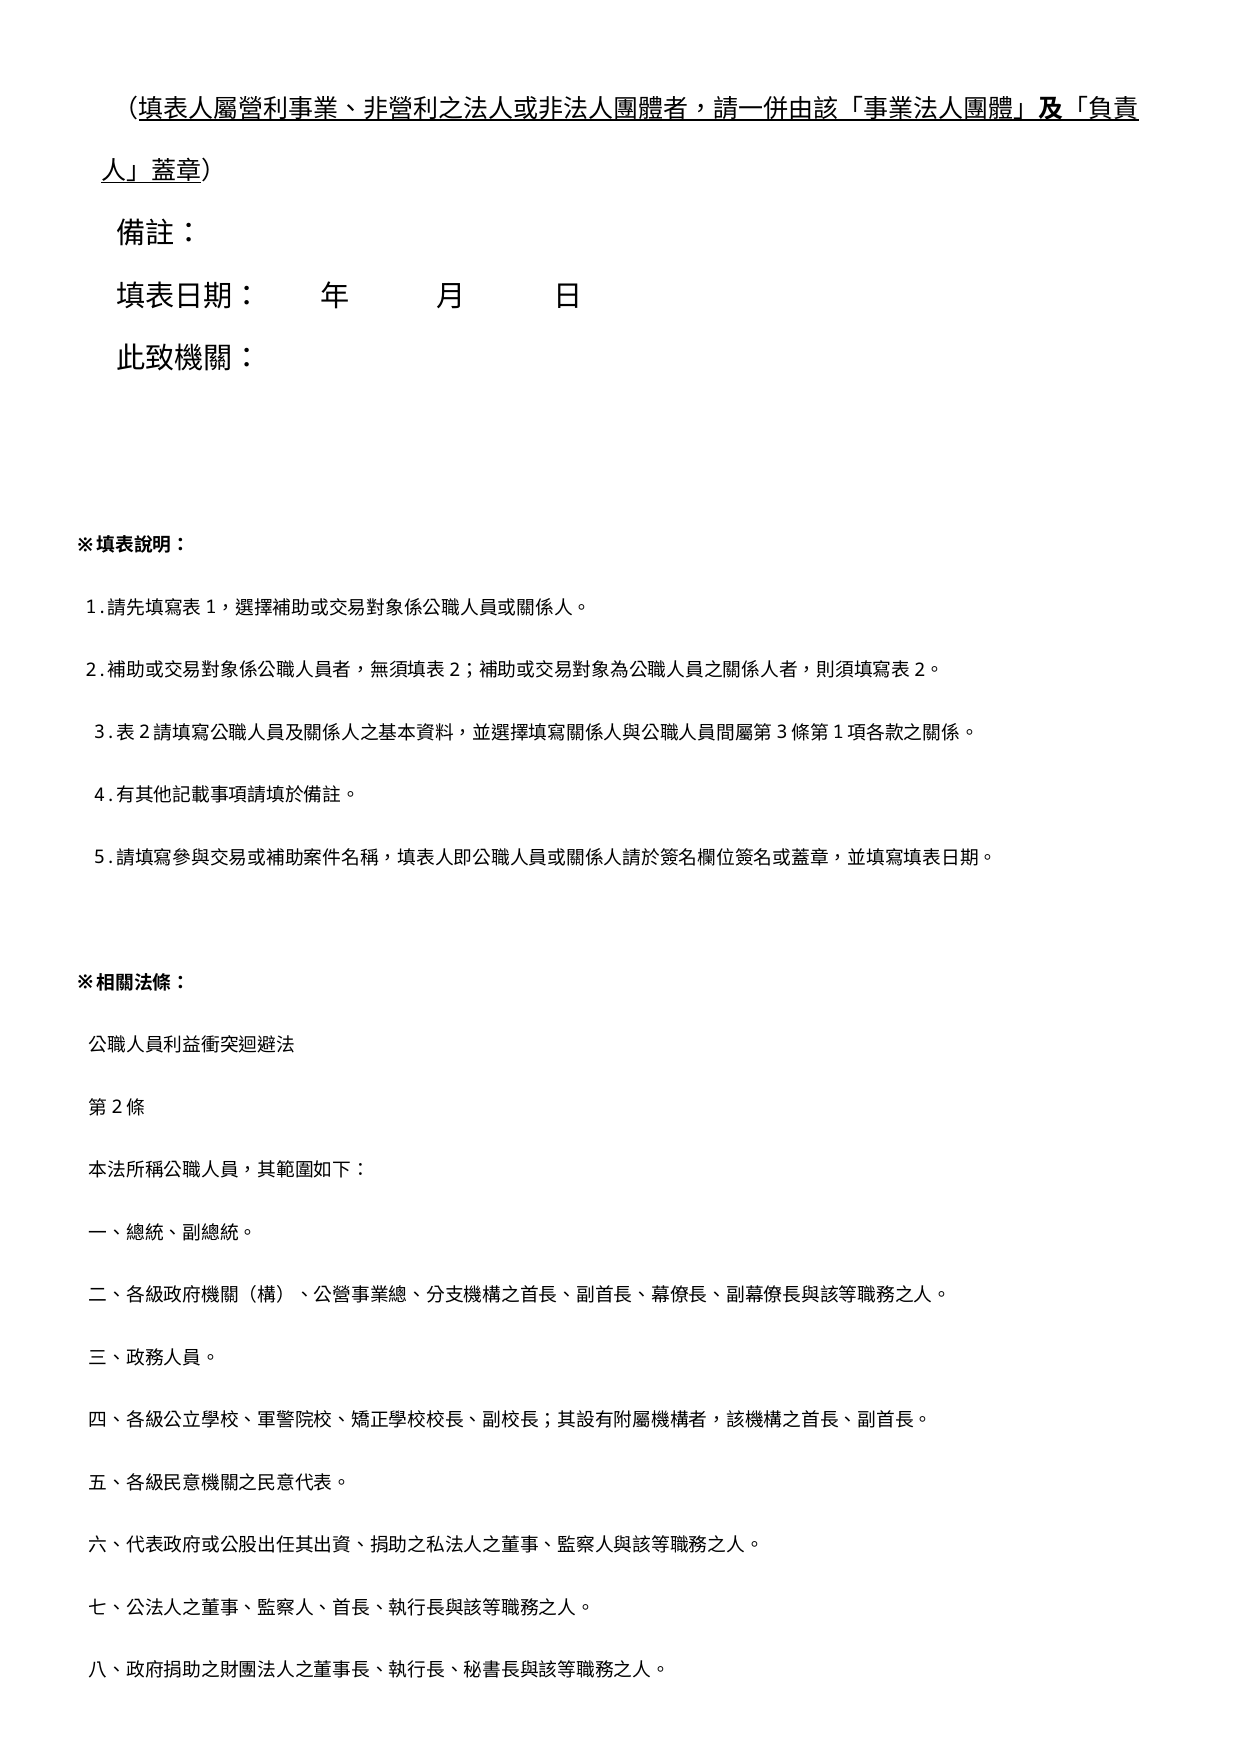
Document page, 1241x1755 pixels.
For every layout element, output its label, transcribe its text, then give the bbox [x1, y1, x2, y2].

text ※填表說明： [74, 502, 1152, 564]
text 第2條 [89, 1064, 1152, 1127]
text 4.有其他記載事項請填於備註。 [15, 752, 1240, 814]
text 五、各級民意機關之民意代表。 [89, 1439, 1152, 1502]
text 四、各級公立學校、軍警院校、矯正學校校長、副校長；其設有附屬機構者，該機構之首長、副首長。 [89, 1377, 1152, 1439]
text ※相關法條： [74, 939, 1240, 1002]
text 填表日期： 年 月 日 [101, 252, 1152, 314]
text 八、政府捐助之財團法人之董事長、執行長、秘書長與該等職務之人。 [89, 1627, 1152, 1689]
text 一、總統、副總統。 [89, 1189, 1152, 1252]
text 三、政務人員。 [89, 1314, 1152, 1377]
text 六、代表政府或公股出任其出資、捐助之私法人之董事、監察人與該等職務之人。 [89, 1502, 1152, 1564]
text 2.補助或交易對象係公職人員者，無須填表2；補助或交易對象為公職人員之關係人者，則須填寫表2。 [74, 627, 1240, 689]
text 1.請先填寫表1，選擇補助或交易對象係公職人員或關係人。 [74, 564, 1240, 627]
text 5.請填寫參與交易或補助案件名稱，填表人即公職人員或關係人請於簽名欄位簽名或蓋章，並填寫填表日期。 [15, 814, 1240, 877]
text 此致機關： [101, 314, 1152, 377]
text 本法所稱公職人員，其範圍如下： [89, 1127, 1152, 1189]
text （填表人屬營利事業、非營利之法人或非法人團體者，請一併由該「事業法人團體」及「負責人」蓋章） [101, 64, 1152, 189]
text 二、各級政府機關（構）、公營事業總、分支機構之首長、副首長、幕僚長、副幕僚長與該等職務之人。 [89, 1252, 1152, 1314]
text 七、公法人之董事、監察人、首長、執行長與該等職務之人。 [89, 1564, 1152, 1627]
text 備註： [101, 189, 1152, 252]
text 公職人員利益衝突迴避法 [89, 1002, 1152, 1064]
text 3.表2請填寫公職人員及關係人之基本資料，並選擇填寫關係人與公職人員間屬第3條第1項各款之關係。 [15, 689, 1240, 752]
